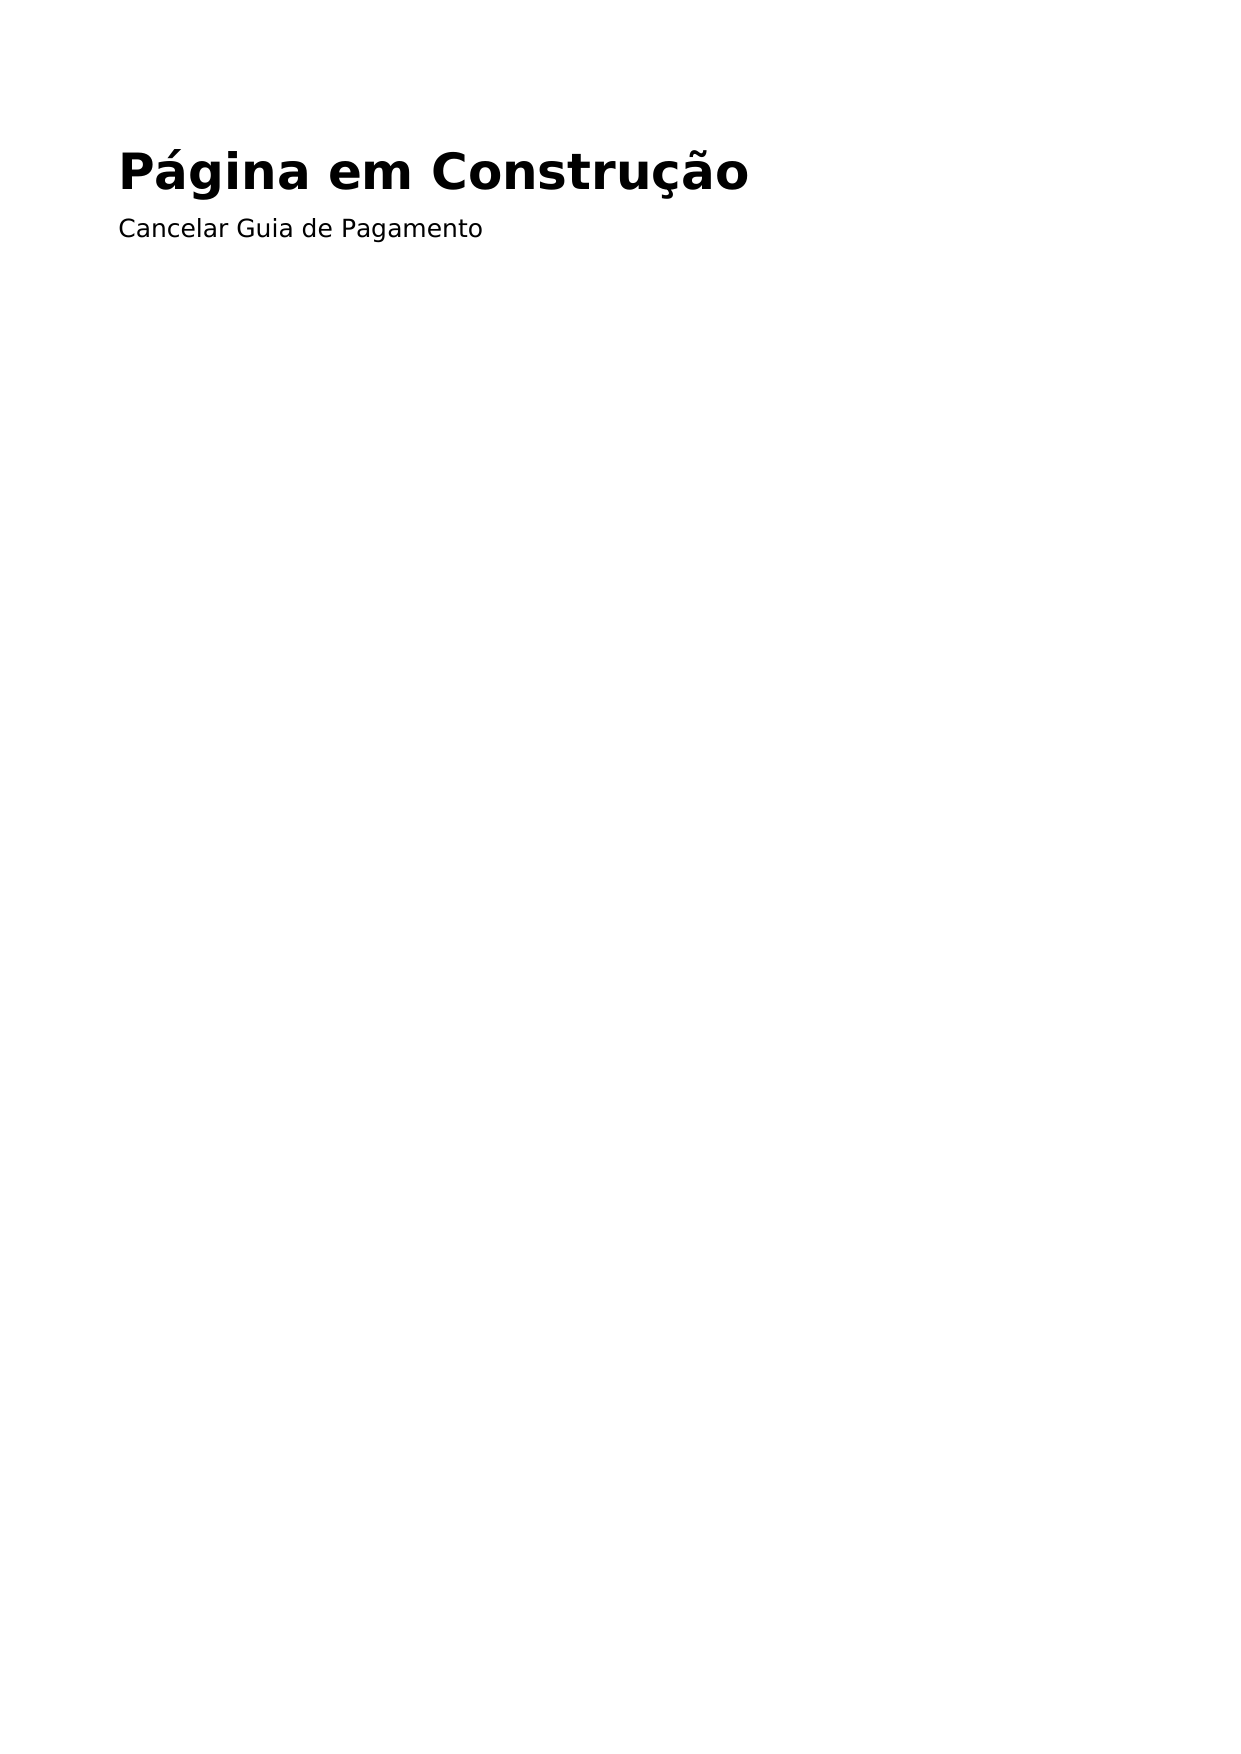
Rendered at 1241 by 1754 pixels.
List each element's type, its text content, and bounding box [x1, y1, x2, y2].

subtitle Página em Construção [118, 143, 1122, 201]
text Cancelar Guia de Pagamento [118, 214, 1122, 243]
